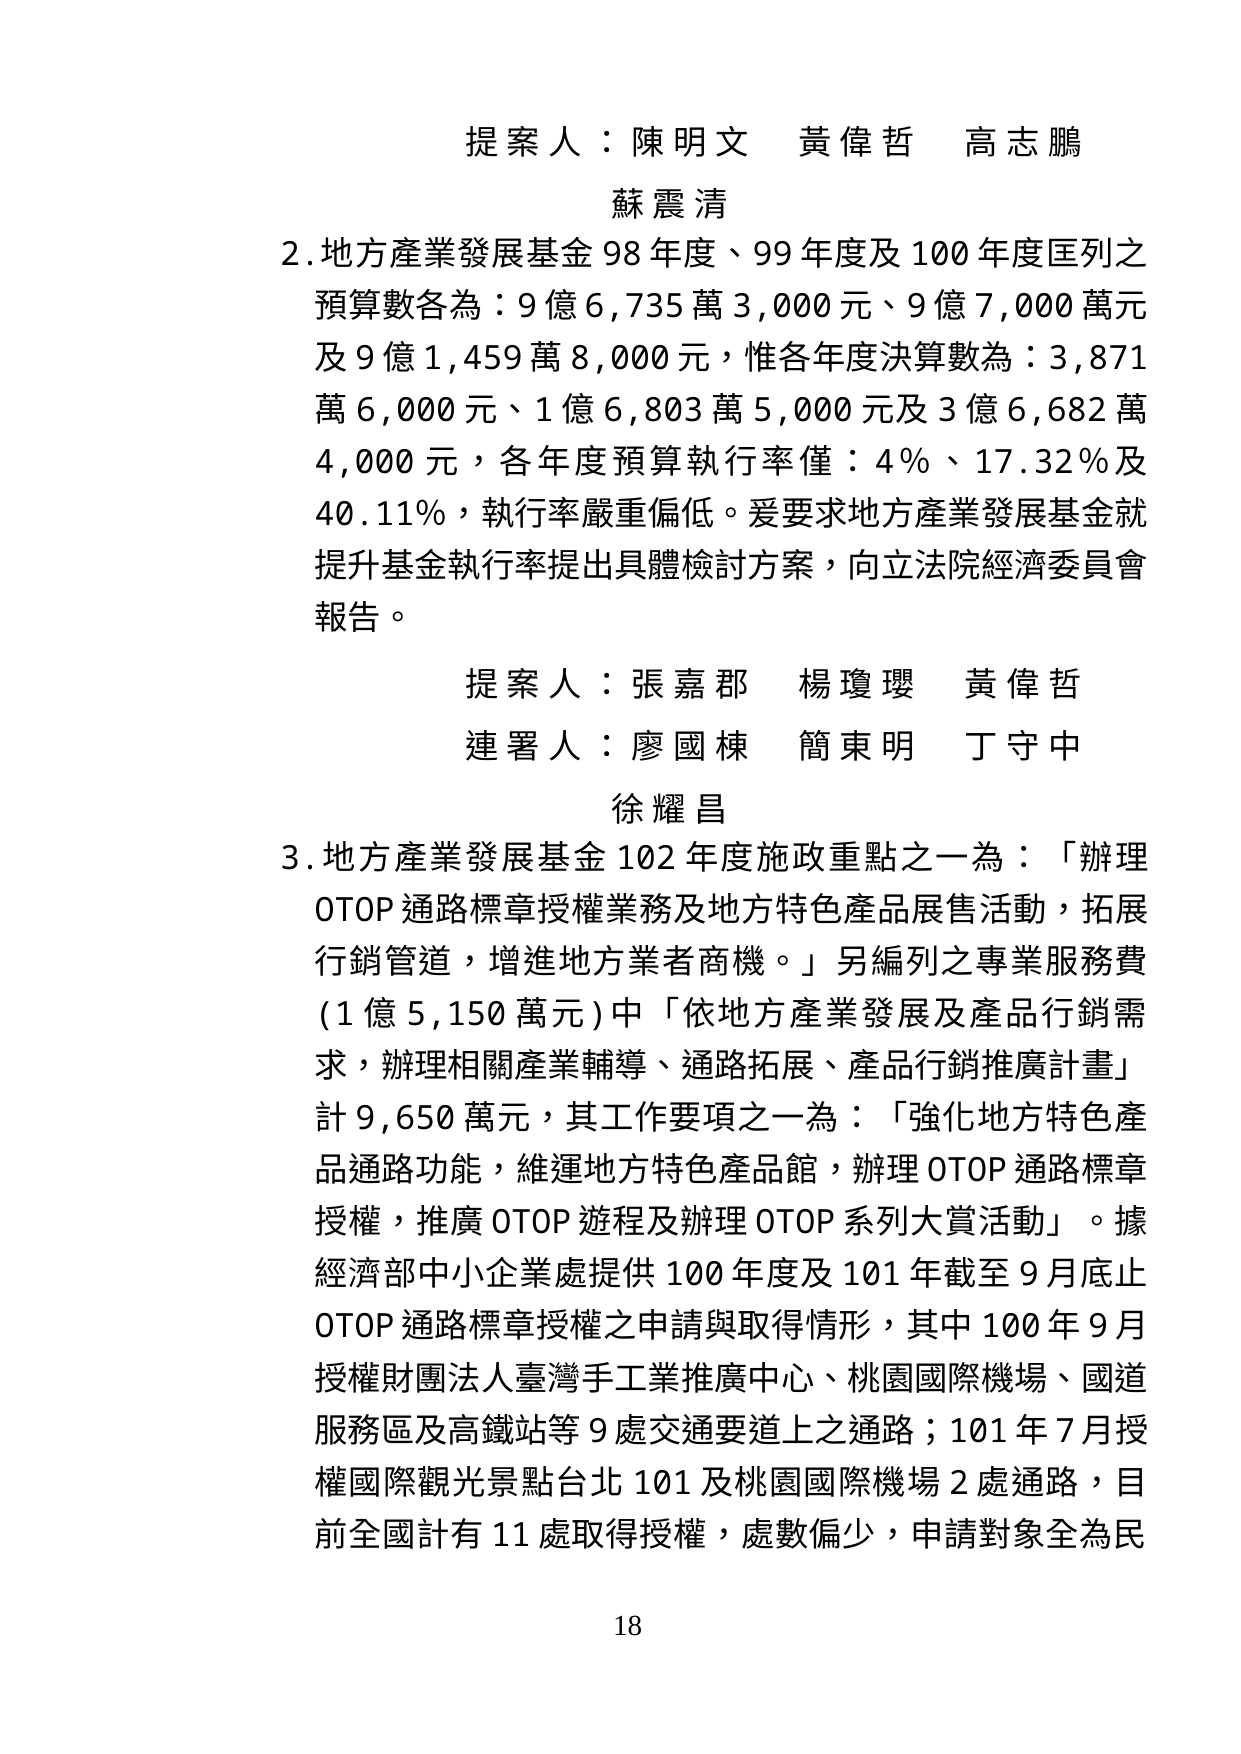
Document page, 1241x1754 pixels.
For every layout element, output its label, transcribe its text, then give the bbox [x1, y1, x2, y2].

text 提案人：陳明文 黃偉哲 高志鵬 蘇震清 [453, 98, 1114, 223]
text 提案人：張嘉郡 楊瓊瓔 黃偉哲 [453, 640, 1114, 702]
text 2.地方產業發展基金98年度、99年度及100年度匡列之預算數各為：9億6,735萬3,000元、9億7,000萬元及9億1,459萬8,000元，惟各年度決算數為：3,871萬6,000元、1億6,803萬5,000元及3億6,682萬4,000元，各年度預算執行率僅：4％、17.32％及40.11％，執行率嚴重偏低。爰要求地方產業發展基金就提升基金執行率提出具體檢討方案，向立法院經濟委員會報告。 [280, 223, 1148, 640]
text 連署人：廖國棟 簡東明 丁守中 徐耀昌 [453, 702, 1114, 827]
text 3.地方產業發展基金102年度施政重點之一為：「辦理OTOP通路標章授權業務及地方特色產品展售活動，拓展行銷管道，增進地方業者商機。」另編列之專業服務費(1億5,150萬元)中「依地方產業發展及產品行銷需求，辦理相關產業輔導、通路拓展、產品行銷推廣計畫」計9,650萬元，其工作要項之一為：「強化地方特色產品通路功能，維運地方特色產品館，辦理OTOP通路標章授權，推廣OTOP遊程及辦理OTOP系列大賞活動」。據經濟部中小企業處提供100年度及101年截至9月底止OTOP通路標章授權之申請與取得情形，其中100年9月授權財團法人臺灣手工業推廣中心、桃園國際機場、國道服務區及高鐵站等9處交通要道上之通路；101年7月授權國際觀光景點台北101及桃園國際機場2處通路，目前全國計有11處取得授權，處數偏少，申請對象全為民 [280, 827, 1148, 1557]
